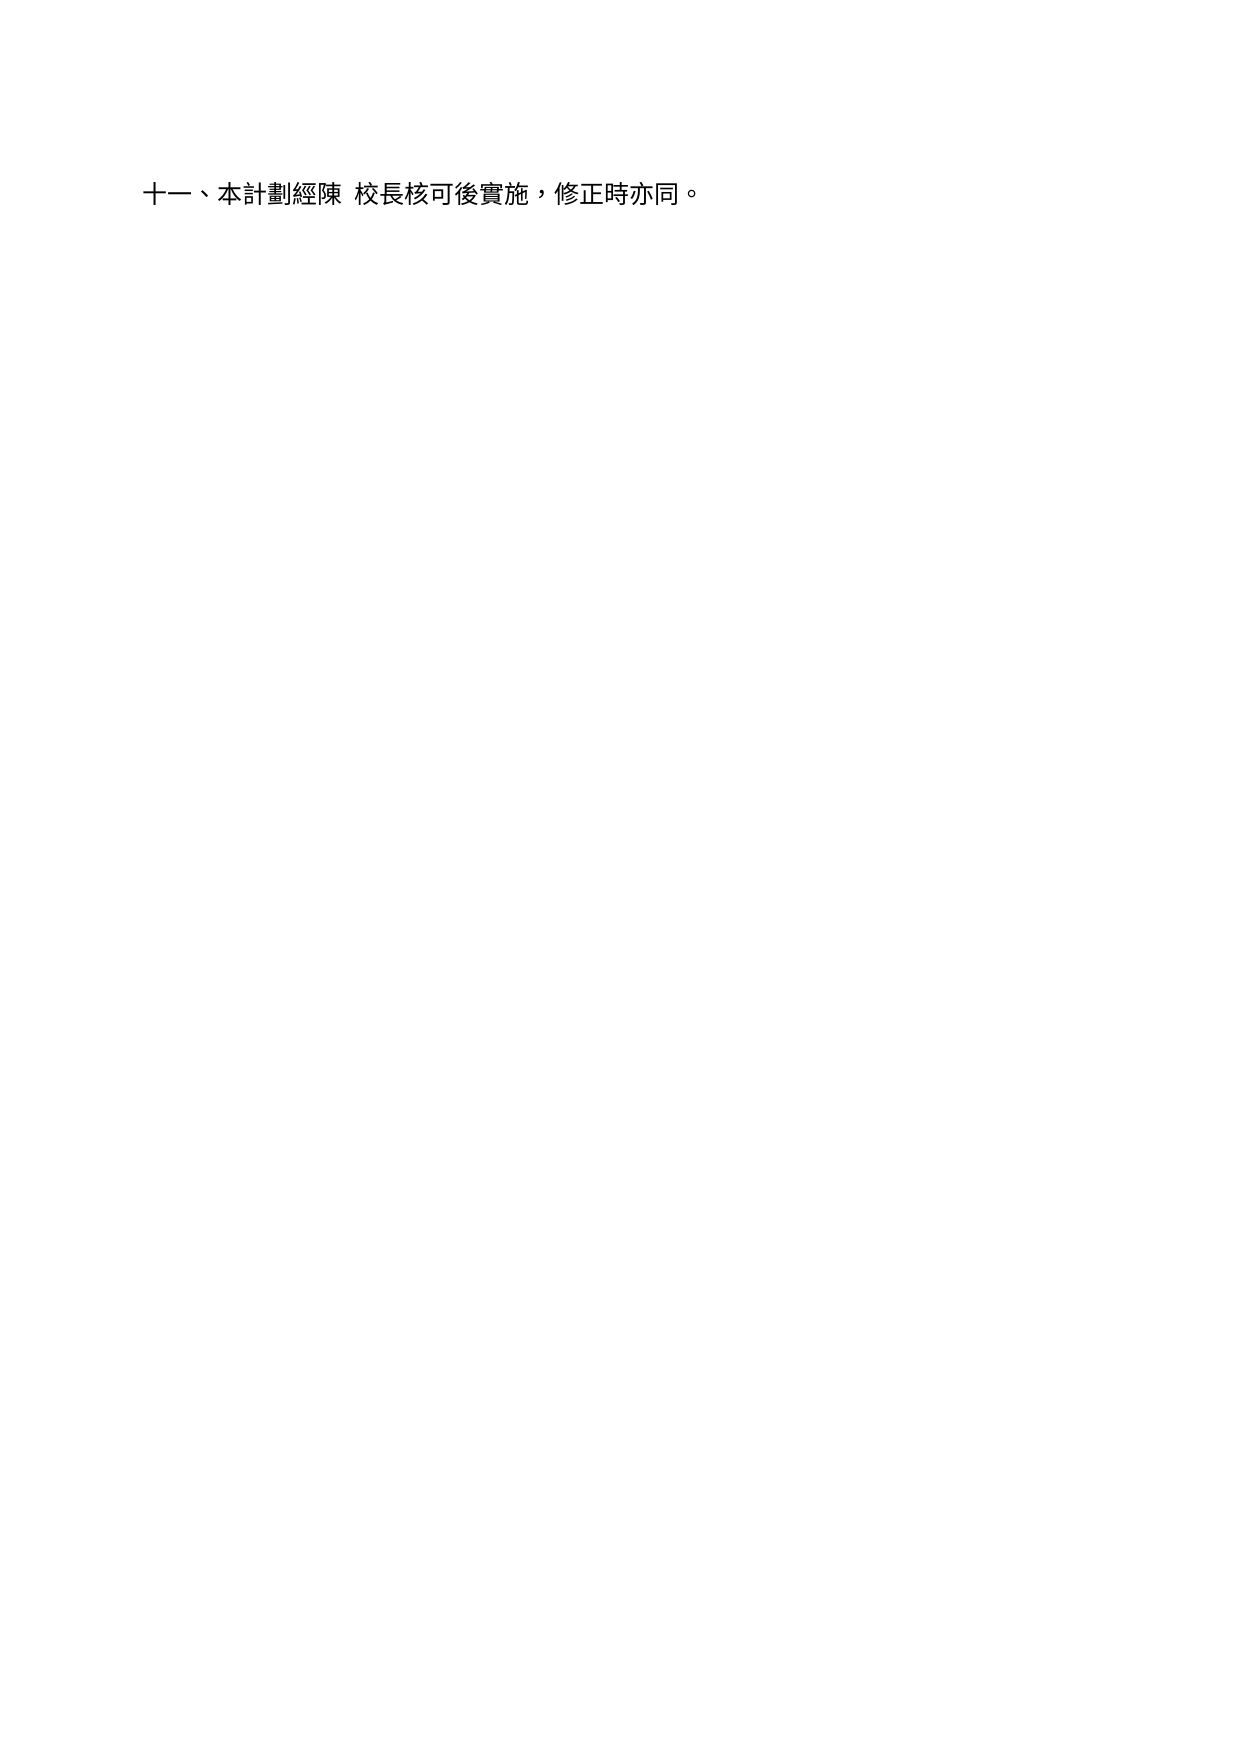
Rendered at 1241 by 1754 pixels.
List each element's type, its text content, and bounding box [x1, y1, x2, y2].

text 十一、本計劃經陳 校長核可後實施，修正時亦同。 [142, 151, 1098, 213]
